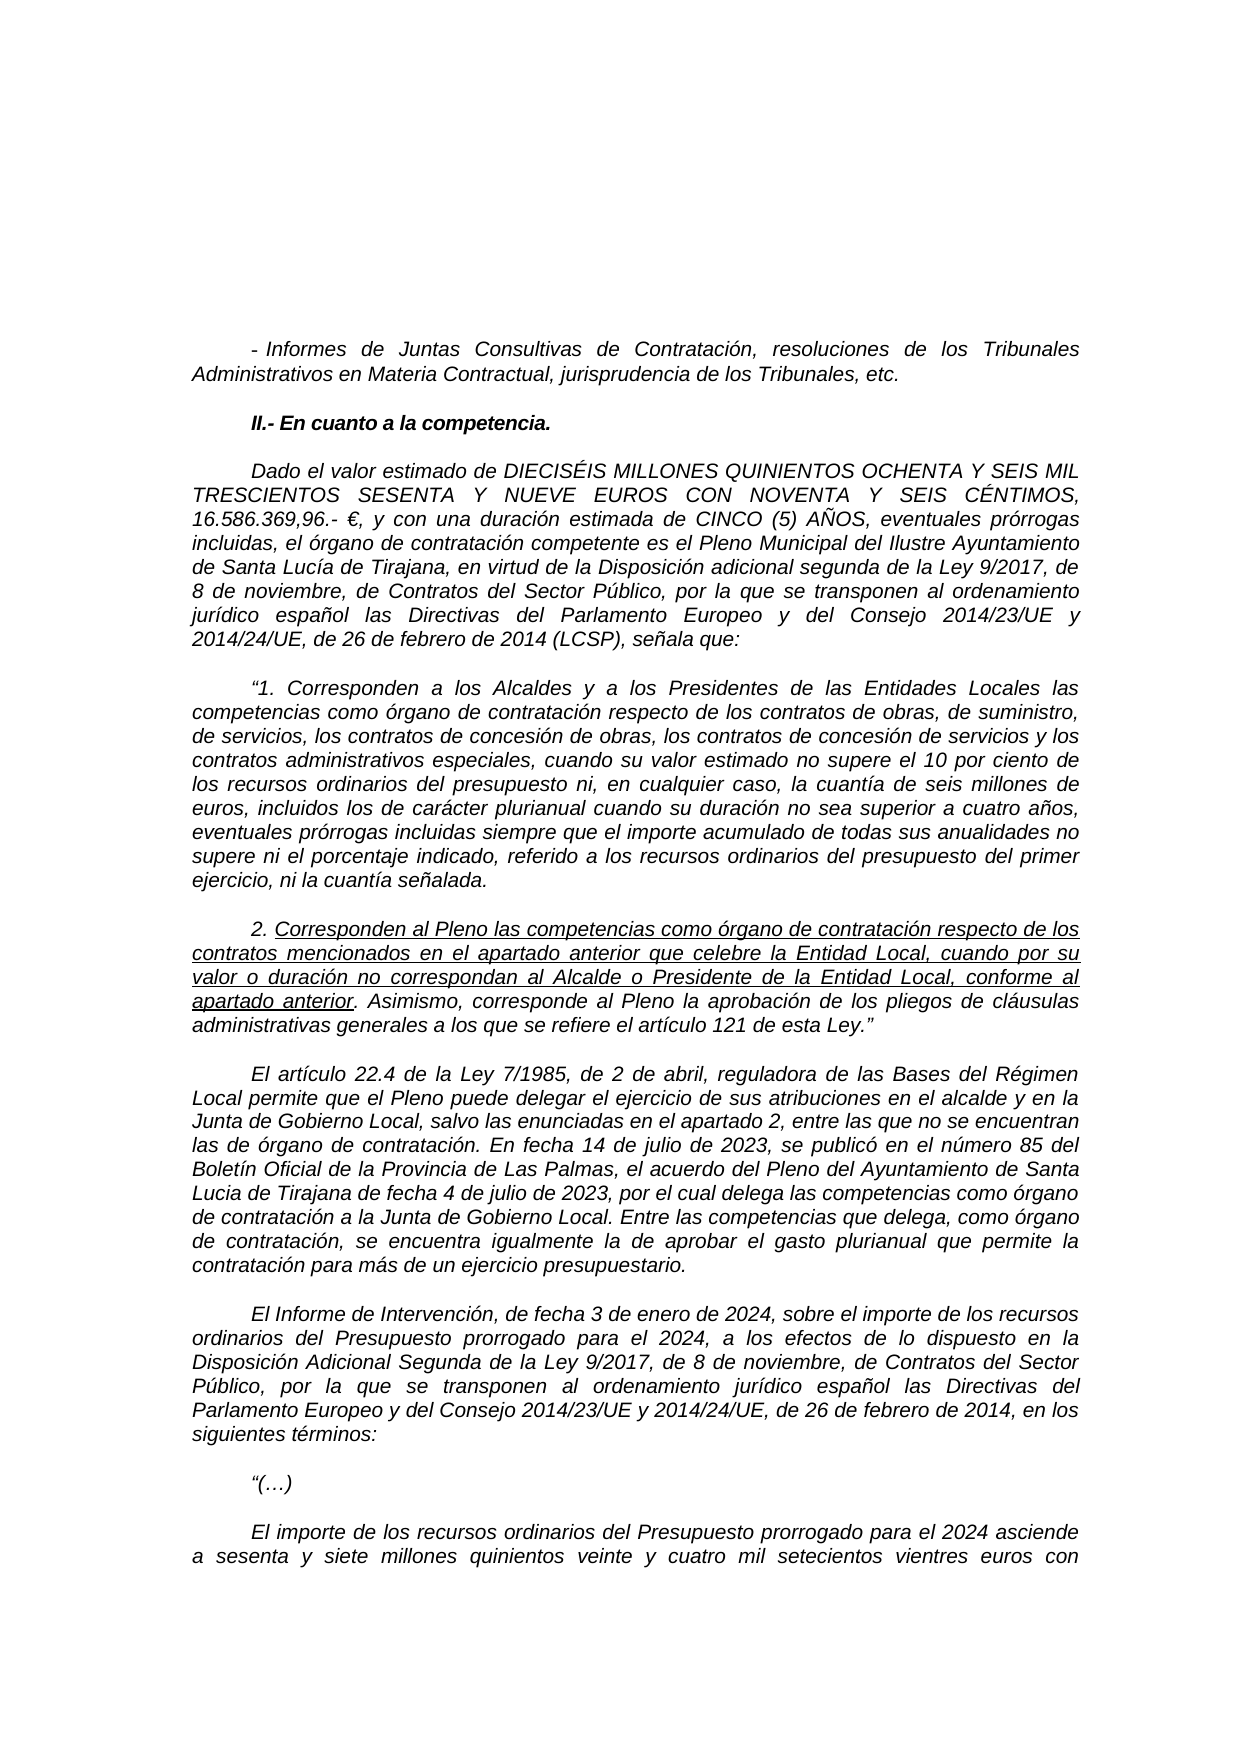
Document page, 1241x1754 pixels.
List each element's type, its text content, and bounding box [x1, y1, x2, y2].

text II.- En cuanto a la competencia. [192, 410, 1081, 434]
list Informes de Juntas Consultivas de Contratación, resoluciones de los Tribunales Administrativos en Materia Contractual, jurisprudencia de los Tribunales, etc. [192, 337, 1081, 385]
text El artículo 22.4 de la Ley 7/1985, de 2 de abril, reguladora de las Bases del Régimen Local permite que el Pleno puede delegar el ejercicio de sus atribuciones en el alcalde y en la Junta de Gobierno Local, salvo las enunciadas en el apartado 2, entre las que no se encuentran las de órgano de contratación. En fecha 14 de julio de 2023, se publicó en el número 85 del Boletín Oficial de la Provincia de Las Palmas, el acuerdo del Pleno del Ayuntamiento de Santa Lucia de Tirajana de fecha 4 de julio de 2023, por el cual delega las competencias como órgano de contratación a la Junta de Gobierno Local. Entre las competencias que delega, como órgano de contratación, se encuentra igualmente la de aprobar el gasto plurianual que permite la contratación para más de un ejercicio presupuestario. [192, 1061, 1081, 1277]
text El Informe de Intervención, de fecha 3 de enero de 2024, sobre el importe de los recursos ordinarios del Presupuesto prorrogado para el 2024, a los efectos de lo dispuesto en la Disposición Adicional Segunda de la Ley 9/2017, de 8 de noviembre, de Contratos del Sector Público, por la que se transponen al ordenamiento jurídico español las Directivas del Parlamento Europeo y del Consejo 2014/23/UE y 2014/24/UE, de 26 de febrero de 2014, en los siguientes términos: [192, 1302, 1081, 1446]
text 2. Corresponden al Pleno las competencias como órgano de contratación respecto de los contratos mencionados en el apartado anterior que celebre la Entidad Local, cuando por su [192, 917, 1081, 962]
text El importe de los recursos ordinarios del Presupuesto prorrogado para el 2024 asciende a sesenta y siete millones quinientos veinte y cuatro mil setecientos vientres euros con [192, 1520, 1081, 1568]
text valor o duración no correspondan al Alcalde o Presidente de la Entidad Local, conforme al apartado anterior. Asimismo, corresponde al Pleno la aprobación de los pliegos de cláusulas administrativas generales a los que se refiere el artículo 121 de esta Ley.” [192, 963, 1081, 1036]
text “(…) [192, 1471, 1081, 1495]
text “1. Corresponden a los Alcaldes y a los Presidentes de las Entidades Locales las competencias como órgano de contratación respecto de los contratos de obras, de suministro, de servicios, los contratos de concesión de obras, los contratos de concesión de servicios y los contratos administrativos especiales, cuando su valor estimado no supere el 10 por ciento de los recursos ordinarios del presupuesto ni, en cualquier caso, la cuantía de seis millones de euros, incluidos los de carácter plurianual cuando su duración no sea superior a cuatro años, eventuales prórrogas incluidas siempre que el importe acumulado de todas sus anualidades no supere ni el porcentaje indicado, referido a los recursos ordinarios del presupuesto del primer ejercicio, ni la cuantía señalada. [192, 676, 1081, 892]
text Dado el valor estimado de DIECISÉIS MILLONES QUINIENTOS OCHENTA Y SEIS MIL TRESCIENTOS SESENTA Y NUEVE EUROS CON NOVENTA Y SEIS CÉNTIMOS, 16.586.369,96.- €, y con una duración estimada de CINCO (5) AÑOS, eventuales prórrogas incluidas, el órgano de contratación competente es el Pleno Municipal del Ilustre Ayuntamiento de Santa Lucía de Tirajana, en virtud de la Disposición adicional segunda de la Ley 9/2017, de 8 de noviembre, de Contratos del Sector Público, por la que se transponen al ordenamiento jurídico español las Directivas del Parlamento Europeo y del Consejo 2014/23/UE y 2014/24/UE, de 26 de febrero de 2014 (LCSP), señala que: [192, 459, 1081, 651]
